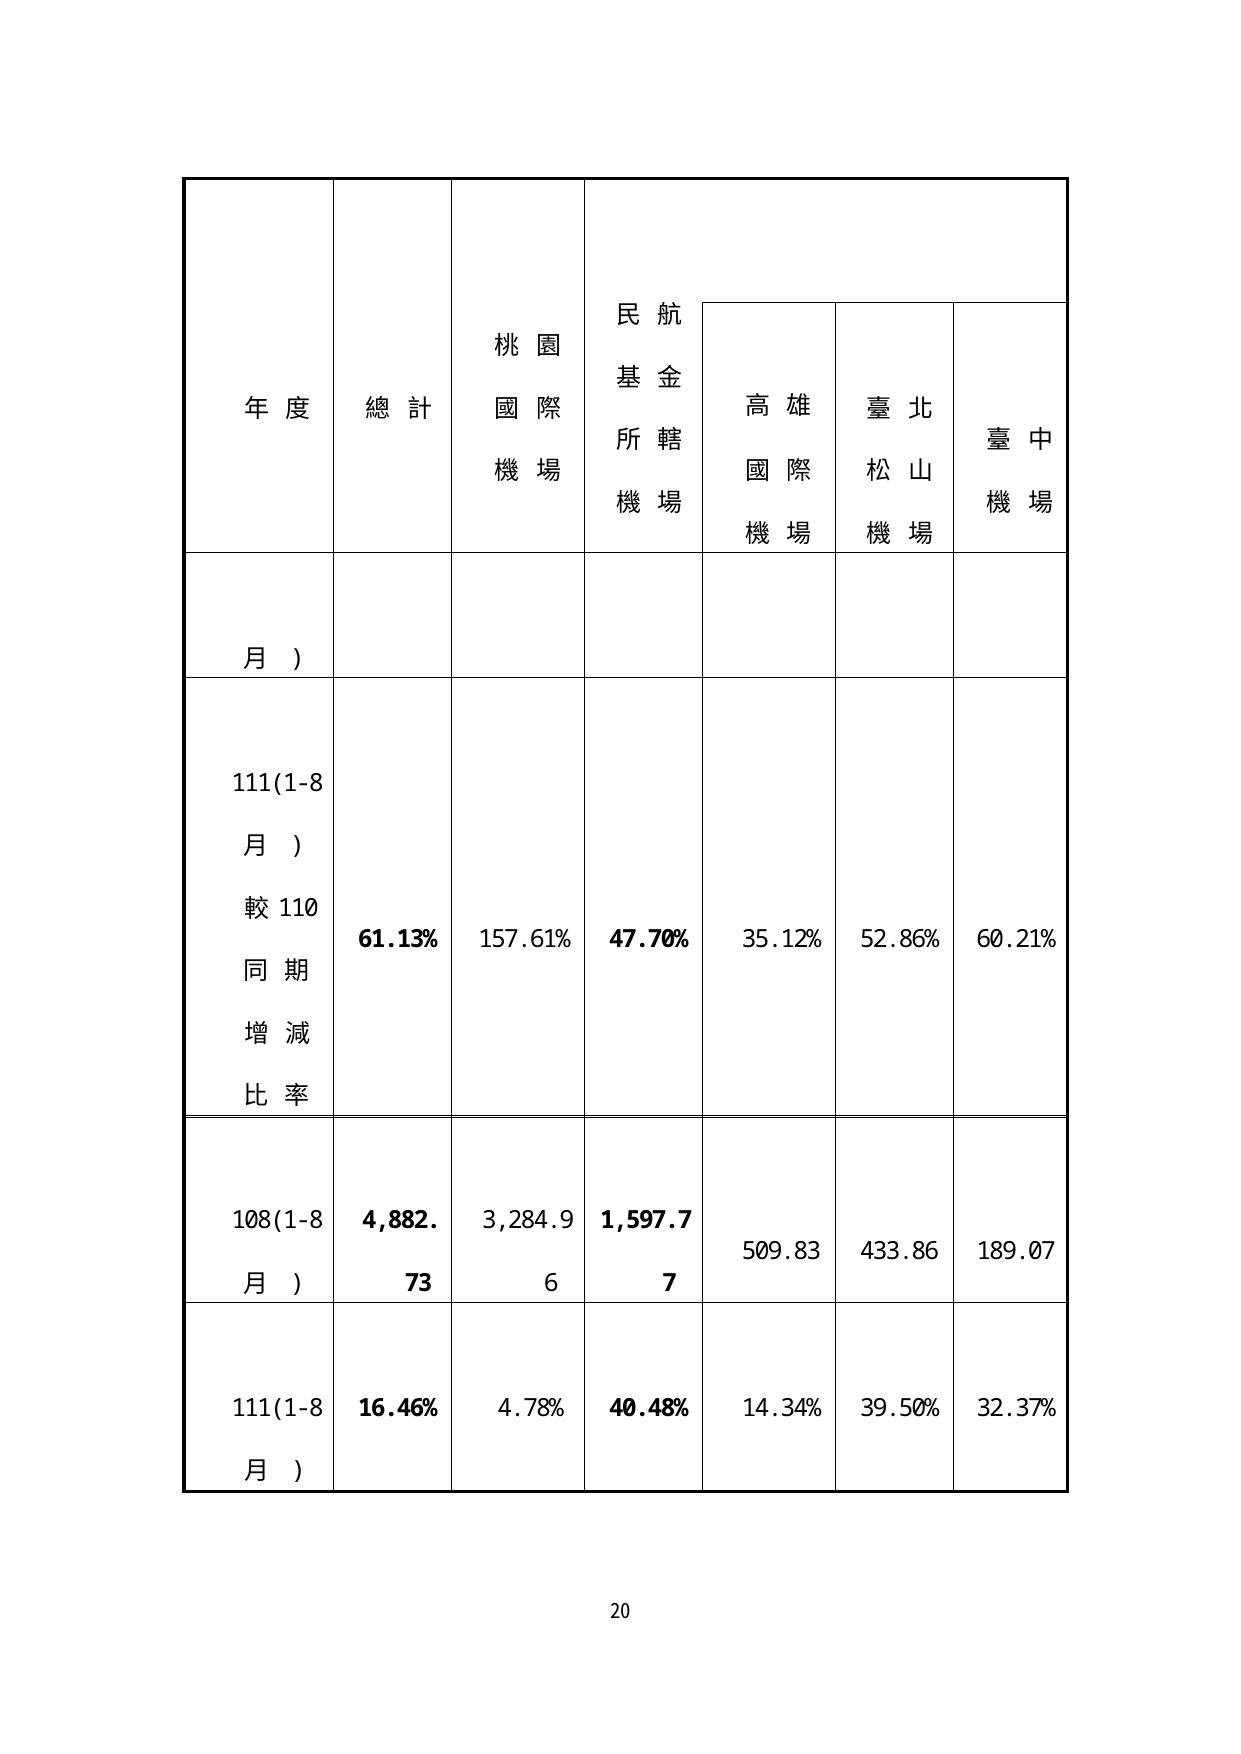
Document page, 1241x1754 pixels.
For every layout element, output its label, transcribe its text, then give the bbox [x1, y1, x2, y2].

table_cell 4,882.73 [334, 1118, 451, 1302]
table_header [953, 180, 1066, 302]
table_header 年度 [186, 180, 333, 552]
table_cell 臺北 松山機場 [836, 303, 953, 552]
table_cell 108(1-8月) [186, 1118, 333, 1302]
table_cell 111(1-8月) [186, 1303, 333, 1490]
table_cell 433.86 [836, 1118, 953, 1302]
table_cell 47.70% [585, 678, 702, 1115]
table_cell 157.61% [452, 678, 584, 1115]
table_cell 52.86% [836, 678, 953, 1115]
table_cell 32.37% [954, 1303, 1066, 1490]
table_cell 3,284.96 [452, 1118, 584, 1302]
table_cell 臺中 機場 [954, 303, 1066, 552]
table_cell 189.07 [954, 1118, 1066, 1302]
table_cell 111(1-8月) 較110同期 增減比率 [186, 678, 333, 1115]
table_cell 35.12% [703, 678, 835, 1115]
table_cell 14.34% [703, 1303, 835, 1490]
table_cell [452, 553, 584, 677]
table_cell 60.21% [954, 678, 1066, 1115]
table_cell [585, 553, 702, 677]
table_cell 高雄 國際機場 [703, 303, 835, 552]
table_header 桃園 國際機場 [452, 180, 584, 552]
table_header 總計 [334, 180, 451, 552]
table_header [703, 180, 835, 302]
table_cell 509.83 [703, 1118, 835, 1302]
table_cell [703, 553, 835, 677]
table_cell [334, 553, 451, 677]
table_header 民航基金所轄機場 [585, 180, 702, 552]
table_cell 61.13% [334, 678, 451, 1115]
table_cell 16.46% [334, 1303, 451, 1490]
table_cell 月) [186, 553, 333, 677]
table_header [835, 180, 953, 302]
table_cell [836, 553, 953, 677]
table_cell [954, 553, 1066, 677]
table_cell 1,597.77 [585, 1118, 702, 1302]
table_cell 4.78% [452, 1303, 584, 1490]
table_cell 39.50% [836, 1303, 953, 1490]
table_cell 40.48% [585, 1303, 702, 1490]
